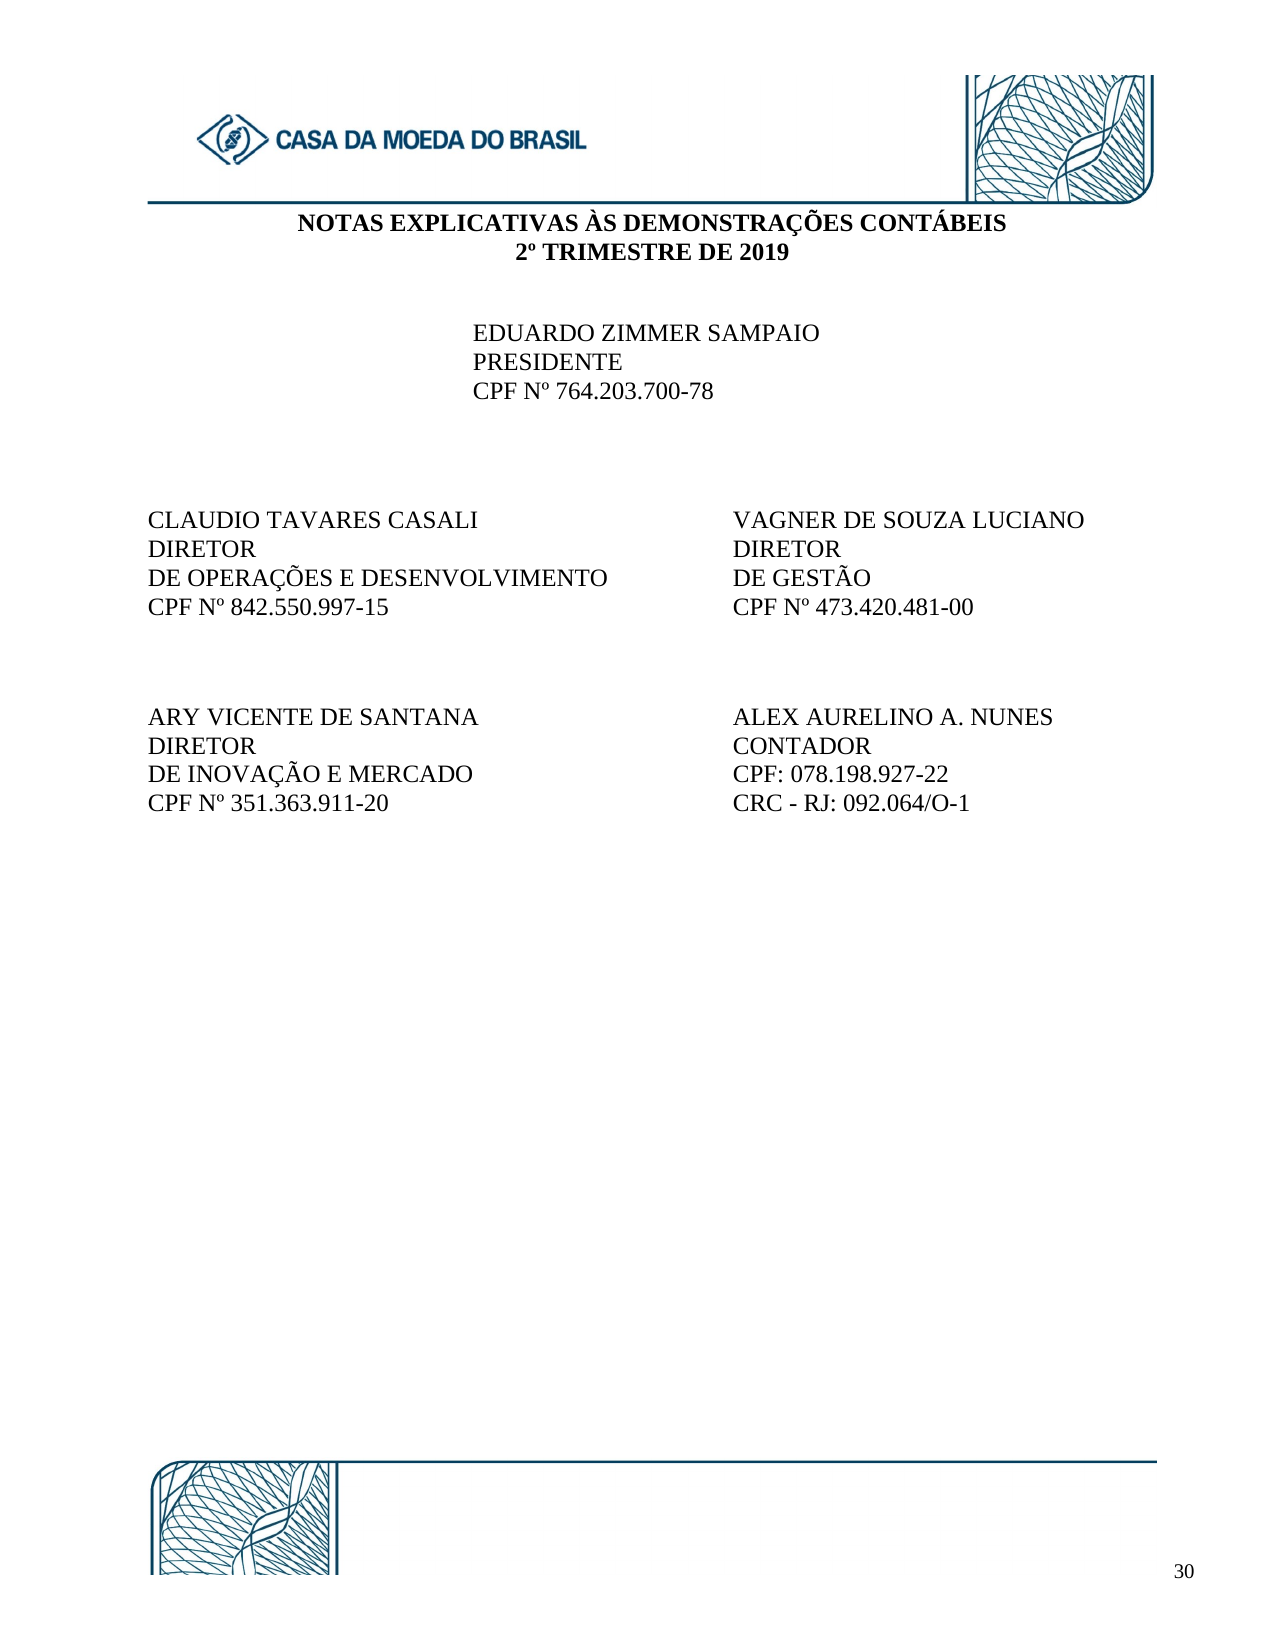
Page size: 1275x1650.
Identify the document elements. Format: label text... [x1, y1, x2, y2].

text EDUARDO ZIMMER SAMPAIO [408, 318, 1157, 347]
subtitle DE OPERAÇÕES E DESENVOLVIMENTO DE GESTÃO [148, 563, 1157, 592]
subtitle PRESIDENTE [408, 347, 1157, 376]
subtitle DIRETOR DIRETOR [148, 534, 1157, 563]
subtitle CPF Nº 842.550.997-15 CPF Nº 473.420.481-00 [148, 592, 1157, 621]
subtitle ARY VICENTE DE SANTANA ALEX AURELINO A. NUNES [148, 702, 1157, 731]
text CPF Nº 764.203.700-78 [408, 376, 1157, 404]
subtitle DE INOVAÇÃO E MERCADO CPF: 078.198.927-22 [148, 759, 1157, 788]
subtitle CLAUDIO TAVARES CASALI VAGNER DE SOUZA LUCIANO [148, 506, 1157, 534]
subtitle DIRETOR CONTADOR [148, 731, 1157, 759]
subtitle CPF Nº 351.363.911-20 CRC - RJ: 092.064/O-1 [148, 788, 1157, 817]
